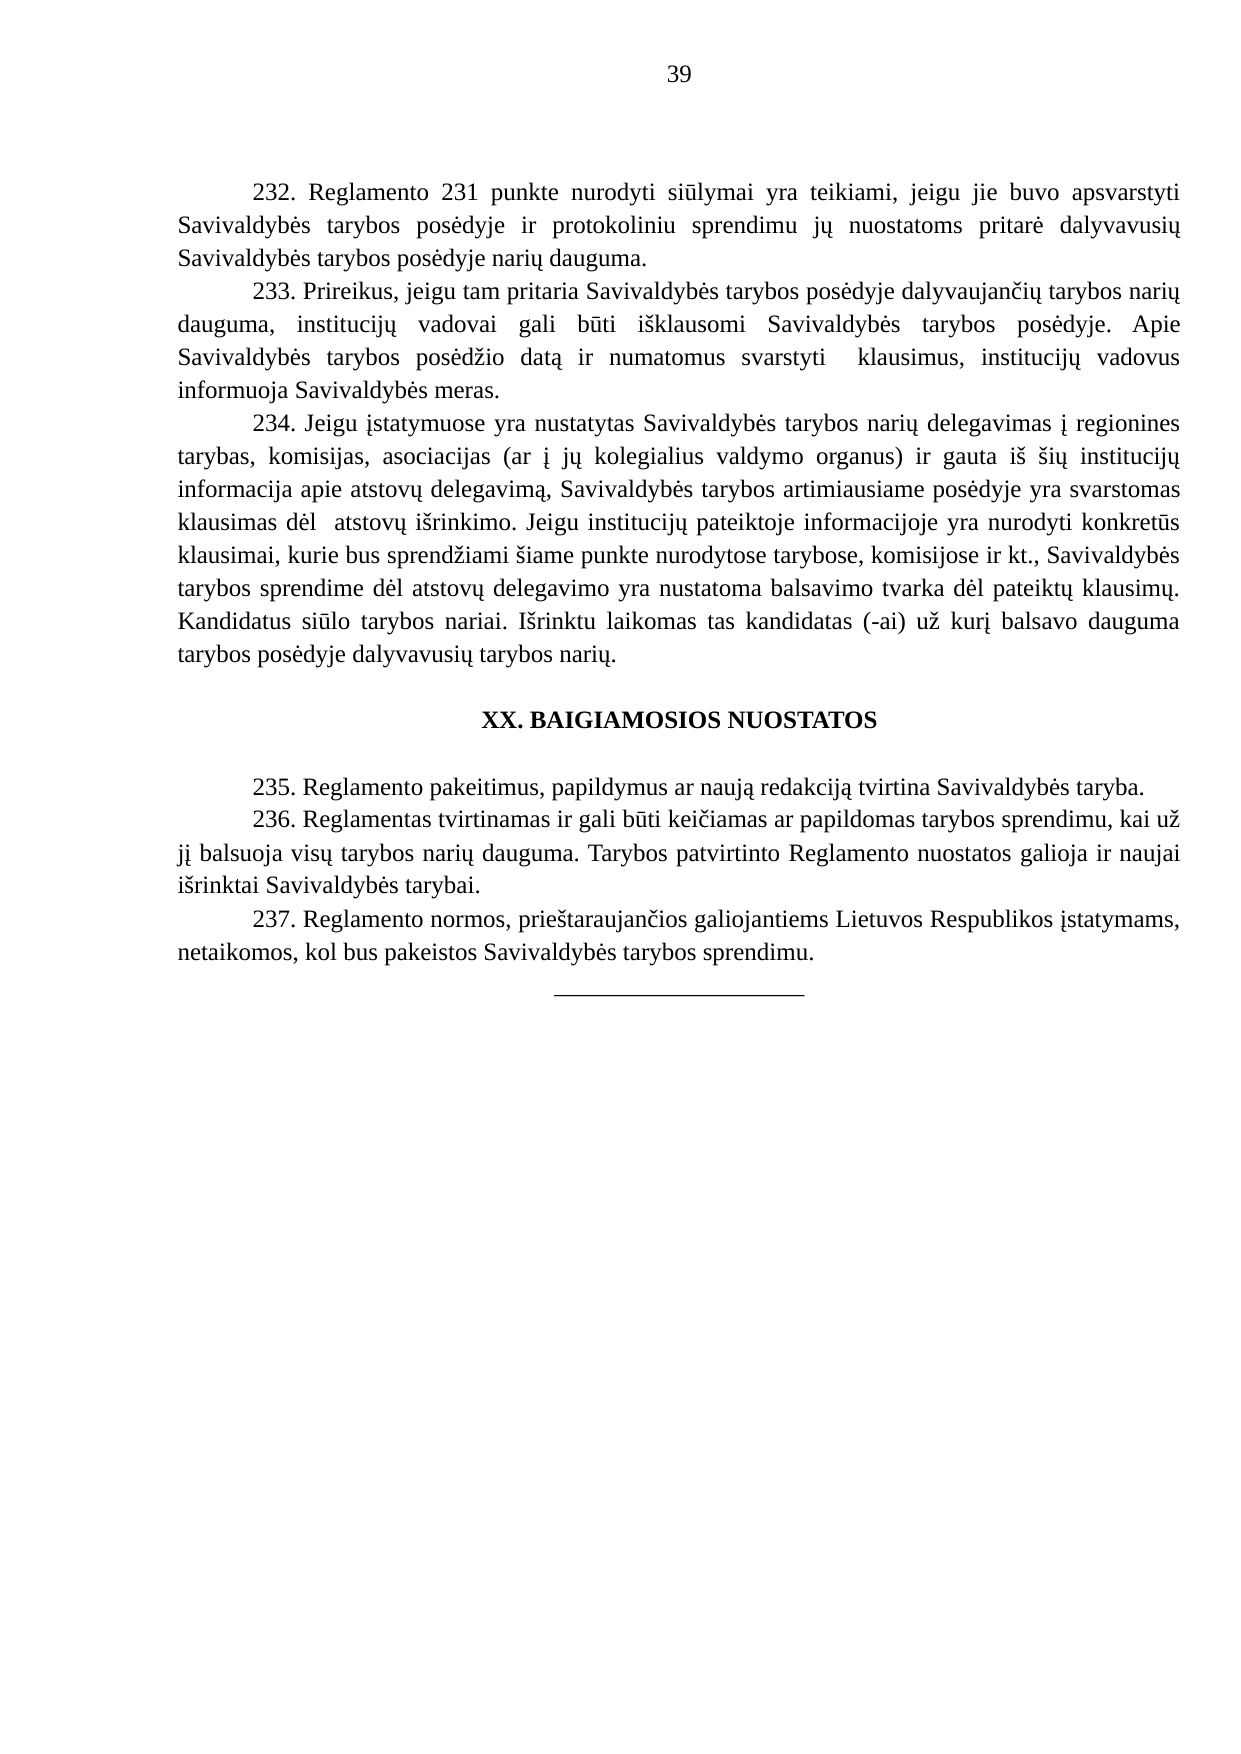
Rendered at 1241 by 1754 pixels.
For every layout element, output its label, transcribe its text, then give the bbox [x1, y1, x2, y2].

text XX. BAIGIAMOSIOS NUOSTATOS [177, 706, 1181, 734]
text 232. Reglamento 231 punkte nurodyti siūlymai yra teikiami, jeigu jie buvo apsvarstyti Savivaldybės tarybos posėdyje ir protokoliniu sprendimu jų nuostatoms pritarė dalyvavusių Savivaldybės tarybos posėdyje narių dauguma. [177, 177, 1181, 272]
text 235. Reglamento pakeitimus, papildymus ar naują redakciją tvirtina Savivaldybės taryba. [177, 772, 1181, 800]
text 237. Reglamento normos, prieštaraujančios galiojantiems Lietuvos Respublikos įstatymams, netaikomos, kol bus pakeistos Savivaldybės tarybos sprendimu. [177, 904, 1181, 965]
text ____________________ [177, 970, 1181, 998]
text 234. Jeigu įstatymuose yra nustatytas Savivaldybės tarybos narių delegavimas į regionines tarybas, komisijas, asociacijas (ar į jų kolegialius valdymo organus) ir gauta iš šių institucijų informacija apie atstovų delegavimą, Savivaldybės tarybos artimiausiame posėdyje yra svarstomas klausimas dėl atstovų išrinkimo. Jeigu institucijų pateiktoje informacijoje yra nurodyti konkretūs klausimai, kurie bus sprendžiami šiame punkte nurodytose tarybose, komisijose ir kt., Savivaldybės tarybos sprendime dėl atstovų delegavimo yra nustatoma balsavimo tvarka dėl pateiktų klausimų. Kandidatus siūlo tarybos nariai. Išrinktu laikomas tas kandidatas (-ai) už kurį balsavo dauguma tarybos posėdyje dalyvavusių tarybos narių. [177, 408, 1181, 668]
text 236. Reglamentas tvirtinamas ir gali būti keičiamas ar papildomas tarybos sprendimu, kai už jį balsuoja visų tarybos narių dauguma. Tarybos patvirtinto Reglamento nuostatos galioja ir naujai išrinktai Savivaldybės tarybai. [177, 804, 1181, 899]
text 233. Prireikus, jeigu tam pritaria Savivaldybės tarybos posėdyje dalyvaujančių tarybos narių dauguma, institucijų vadovai gali būti išklausomi Savivaldybės tarybos posėdyje. Apie Savivaldybės tarybos posėdžio datą ir numatomus svarstyti klausimus, institucijų vadovus informuoja Savivaldybės meras. [177, 276, 1181, 404]
